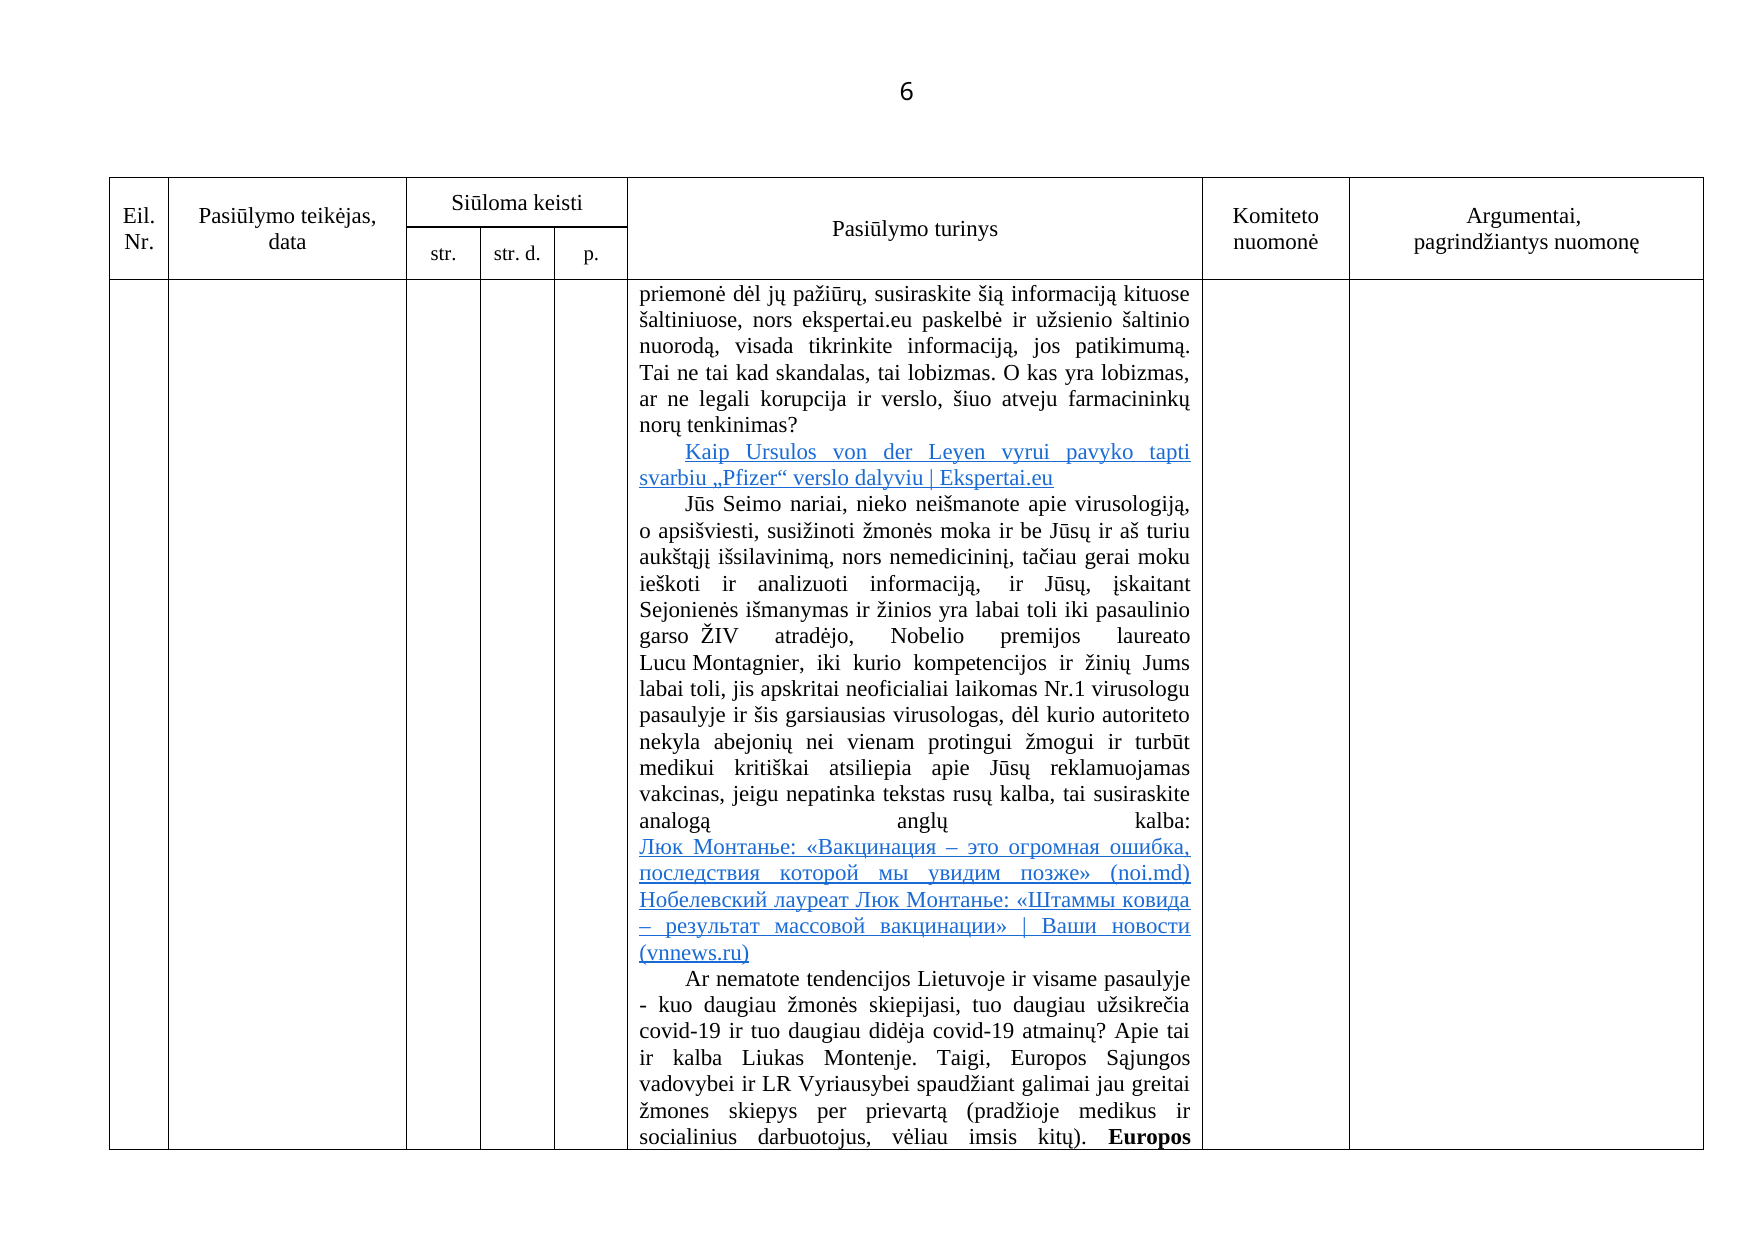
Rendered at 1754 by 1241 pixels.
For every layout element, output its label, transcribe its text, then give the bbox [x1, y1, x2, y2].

table_header Pasiūlymo teikėjas, data [169, 178, 406, 279]
table_cell [110, 280, 168, 1149]
table_header Siūloma keisti [407, 178, 627, 226]
table_cell [481, 280, 554, 1149]
table_cell p. [555, 228, 627, 279]
table_header Argumentai, pagrindžiantys nuomonę [1350, 178, 1703, 279]
table_header Eil. Nr. [110, 178, 168, 279]
table_cell [407, 280, 480, 1149]
table_cell [555, 280, 627, 1149]
table_cell [1203, 280, 1349, 1149]
table_cell str. [407, 228, 480, 279]
table_header Pasiūlymo turinys [628, 178, 1202, 279]
table_cell [169, 280, 406, 1149]
table_cell [1350, 280, 1703, 1149]
table_cell str. d. [481, 228, 554, 279]
table_cell priemonė dėl jų pažiūrų, susiraskite šią informaciją kituose šaltiniuose, nors ekspertai.eu paskelbė ir užsienio šaltinio nuorodą, visada tikrinkite informaciją, jos patikimumą. Tai ne tai kad skandalas, tai lobizmas. O kas yra lobizmas, ar ne legali korupcija ir verslo, šiuo atveju farmacininkų norų tenkinimas? Kaip Ursulos von der Leyen vyrui pavyko tapti svarbiu „Pfizer“ verslo dalyviu | Ekspertai.eu Jūs Seimo nariai, nieko neišmanote apie virusologiją, o apsišviesti, susižinoti žmonės moka ir be Jūsų ir aš turiu aukštąjį išsilavinimą, nors nemedicininį, tačiau gerai moku ieškoti ir analizuoti informaciją, ir Jūsų, įskaitant Sejonienės išmanymas ir žinios yra labai toli iki pasaulinio garso ŽIV atradėjo, Nobelio premijos laureato Lucu Montagnier, iki kurio kompetencijos ir žinių Jums labai toli, jis apskritai neoficialiai laikomas Nr.1 virusologu pasaulyje ir šis garsiausias virusologas, dėl kurio autoriteto nekyla abejonių nei vienam protingui žmogui ir turbūt medikui kritiškai atsiliepia apie Jūsų reklamuojamas vakcinas, jeigu nepatinka tekstas rusų kalba, tai susiraskite analogą anglų kalba: Люк Монтанье: «Вакцинация – это огромная ошибка, последствия которой мы увидим позже» (noi.md) Нобелевский лауреат Люк Монтанье: «Штаммы ковида – результат массовой вакцинации» | Ваши новости (vnnews.ru) Ar nematote tendencijos Lietuvoje ir visame pasaulyje - kuo daugiau žmonės skiepijasi, tuo daugiau užsikrečia covid-19 ir tuo daugiau didėja covid-19 atmainų? Apie tai ir kalba Liukas Montenje. Taigi, Europos Sąjungos vadovybei ir LR Vyriausybei spaudžiant galimai jau greitai žmones skiepys per prievartą (pradžioje medikus ir socialinius darbuotojus, vėliau imsis kitų). Europos [628, 280, 1202, 1149]
table_header Komiteto nuomonė [1203, 178, 1349, 279]
